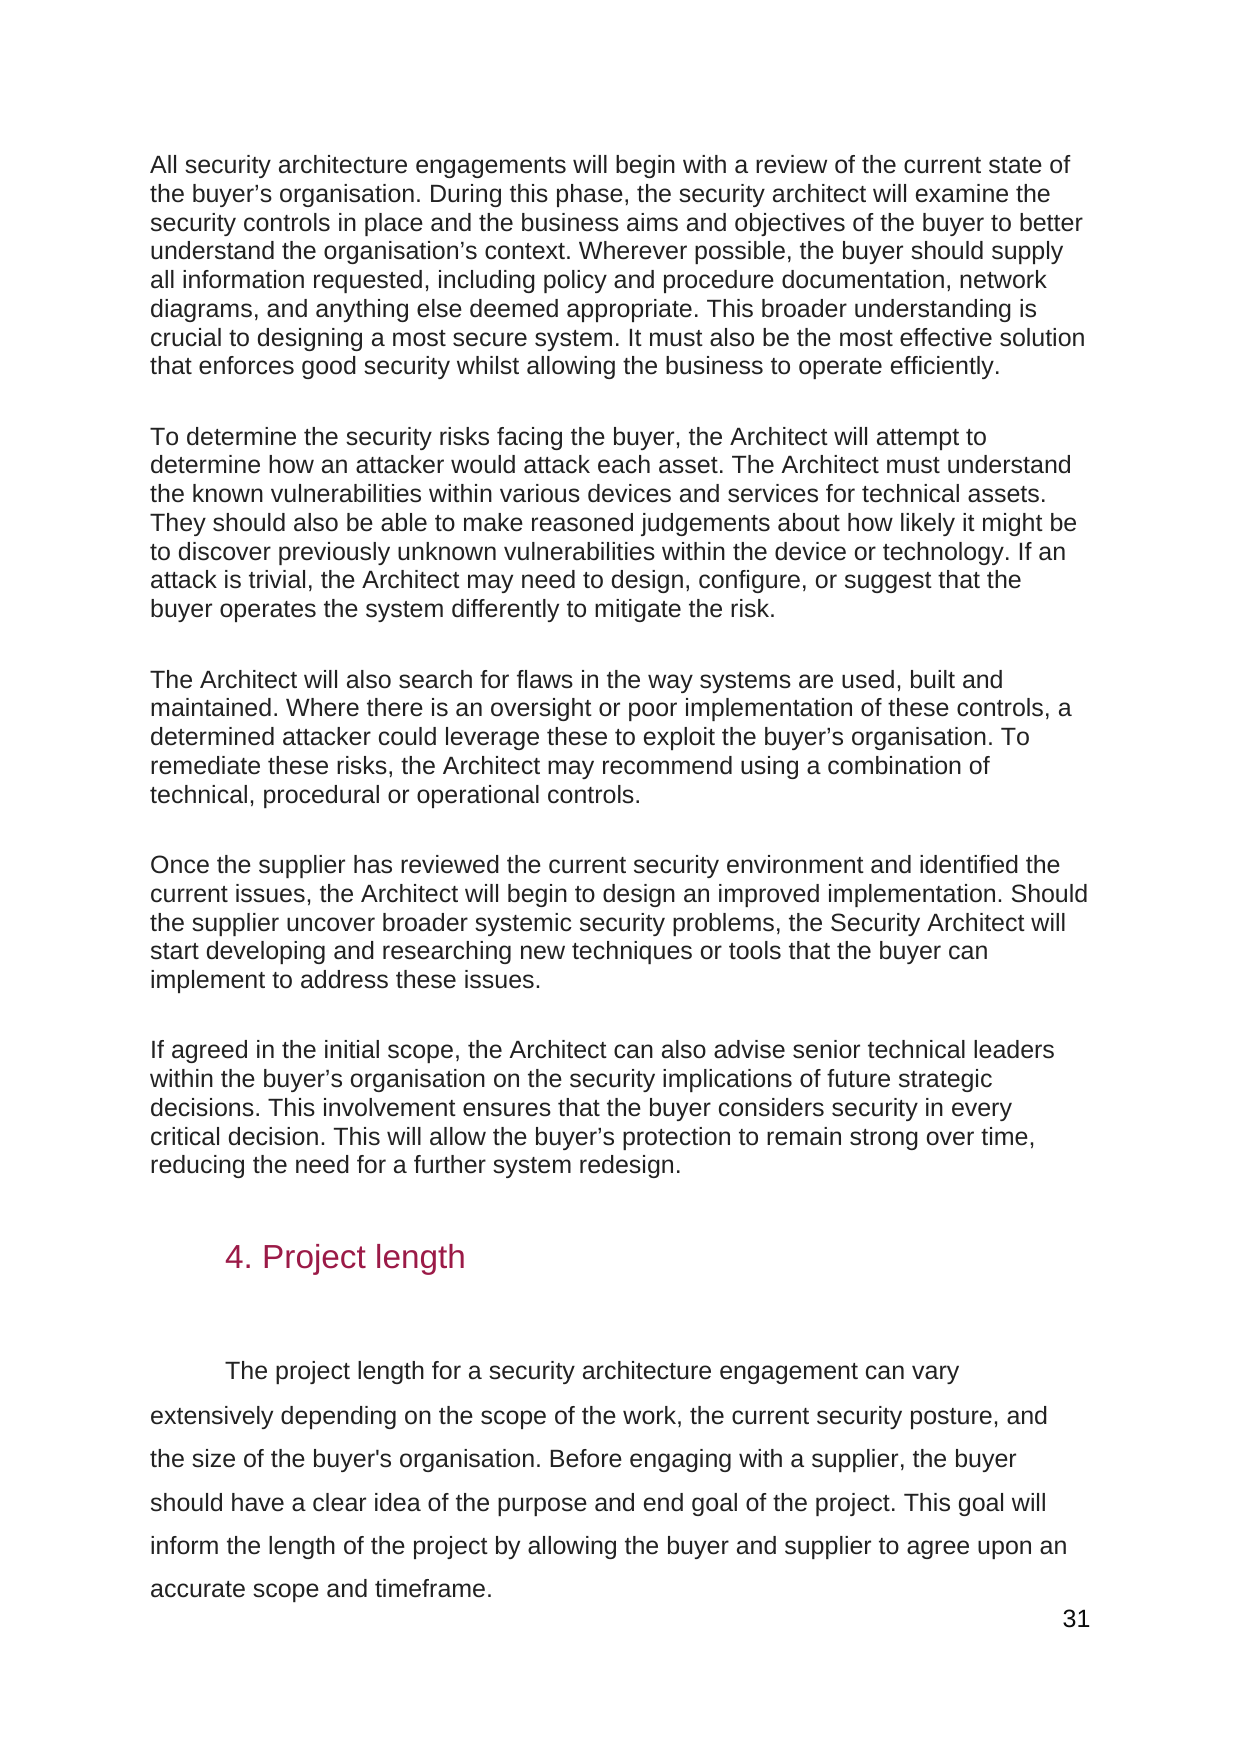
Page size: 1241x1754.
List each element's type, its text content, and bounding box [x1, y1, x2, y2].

subtitle The project length for a security architecture engagement can vary extensively depending on the scope of the work, the current security posture, and the size of the buyer's organisation. Before engaging with a supplier, the buyer should have a clear idea of the purpose and end goal of the project. This goal will inform the length of the project by allowing the buyer and supplier to agree upon an accurate scope and timeframe. [150, 1344, 1090, 1603]
text The Architect will also search for flaws in the way systems are used, built and maintained. Where there is an oversight or poor implementation of these controls, a determined attacker could leverage these to exploit the buyer’s organisation. To remediate these risks, the Architect may recommend using a combination of technical, procedural or operational controls. [150, 664, 1090, 808]
text If agreed in the initial scope, the Architect can also advise senior technical leaders within the buyer’s organisation on the security implications of future strategic decisions. This involvement ensures that the buyer considers security in every critical decision. This will allow the buyer’s protection to remain strong over time, reducing the need for a further system redesign. [150, 1035, 1090, 1179]
text To determine the security risks facing the buyer, the Architect will attempt to determine how an attacker would attack each asset. The Architect must understand the known vulnerabilities within various devices and services for technical assets. They should also be able to make reasoned judgements about how likely it might be to discover previously unknown vulnerabilities within the device or technology. If an attack is trivial, the Architect may need to design, configure, or suggest that the buyer operates the system differently to mitigate the risk. [150, 422, 1090, 623]
text All security architecture engagements will begin with a review of the current state of the buyer’s organisation. During this phase, the security architect will examine the security controls in place and the business aims and objectives of the buyer to better understand the organisation’s context. Wherever possible, the buyer should supply all information requested, including policy and procedure documentation, network diagrams, and anything else deemed appropriate. This broader understanding is crucial to designing a most secure system. It must also be the most effective solution that enforces good security whilst allowing the business to operate efficiently. [150, 150, 1090, 380]
subtitle 4. Project length [150, 1233, 1090, 1276]
text Once the supplier has reviewed the current security environment and identified the current issues, the Architect will begin to design an improved implementation. Should the supplier uncover broader systemic security problems, the Security Architect will start developing and researching new techniques or tools that the buyer can implement to address these issues. [150, 850, 1090, 994]
